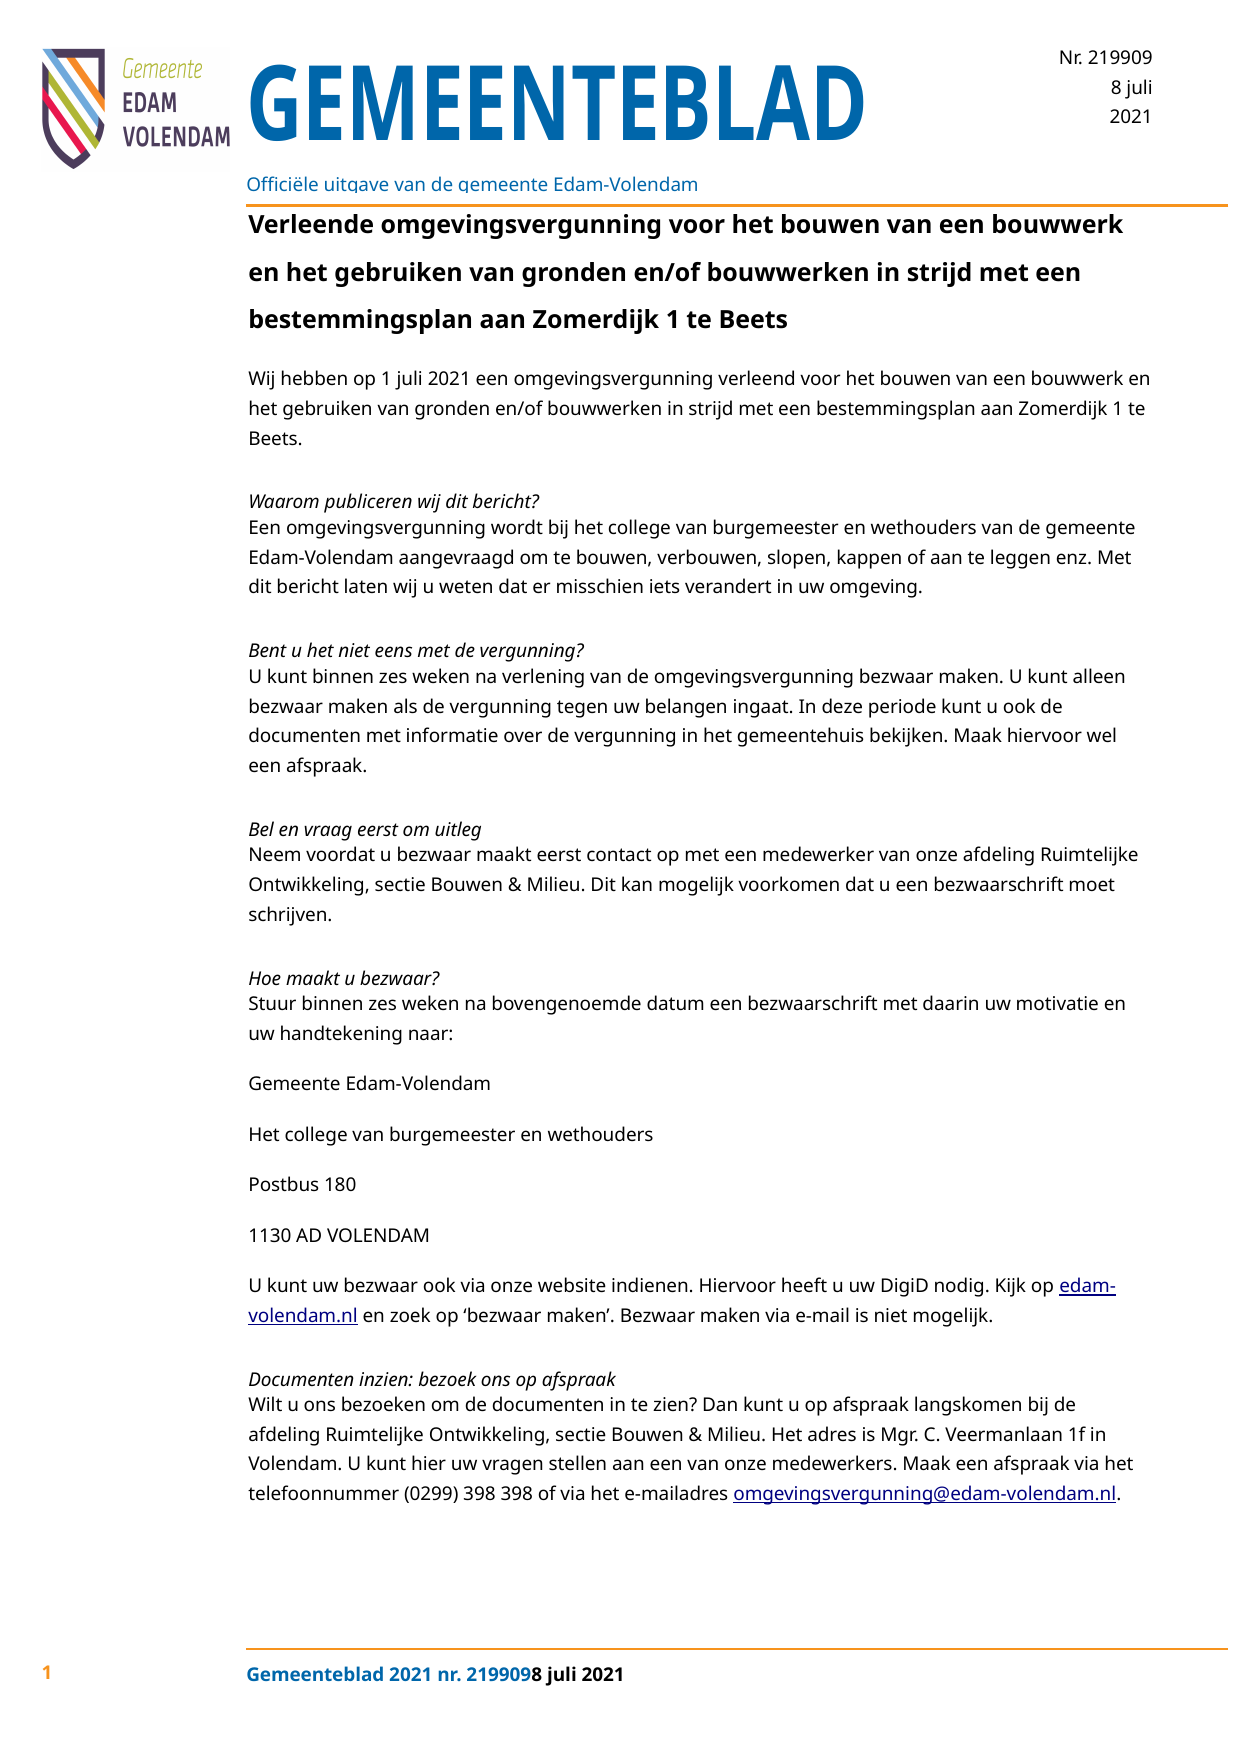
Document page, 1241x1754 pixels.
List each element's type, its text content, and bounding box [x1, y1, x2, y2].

text Neem voordat u bezwaar maakt eerst contact op met een medewerker van onze afdeling Ruimtelijke Ontwikkeling, sectie Bouwen & Milieu. Dit kan mogelijk voorkomen dat u een bezwaarschrift moet schrijven. [248, 842, 1152, 927]
text Gemeente Edam-Volendam [248, 1071, 1152, 1096]
text Bent u het niet eens met de vergunning? [248, 637, 1152, 663]
text U kunt uw bezwaar ook via onze website indienen. Hiervoor heeft u uw DigiD nodig. Kijk op edam-volendam.nl en zoek op ‘bezwaar maken’. Bezwaar maken via e-mail is niet mogelijk. [248, 1272, 1152, 1327]
text U kunt binnen zes weken na verlening van de omgevingsvergunning bezwaar maken. U kunt alleen bezwaar maken als de vergunning tegen uw belangen ingaat. In deze periode kunt u ook de documenten met informatie over de vergunning in het gemeentehuis bekijken. Maak hiervoor wel een afspraak. [248, 663, 1152, 778]
text Waarom publiceren wij dit bericht? [248, 489, 1152, 514]
text 1130 AD VOLENDAM [248, 1222, 1152, 1247]
text Documenten inzien: bezoek ons op afspraak [248, 1366, 1152, 1391]
text Hoe maakt u bezwaar? [248, 965, 1152, 991]
text Wij hebben op 1 juli 2021 een omgevingsvergunning verleend voor het bouwen van een bouwwerk en het gebruiken van gronden en/of bouwwerken in strijd met een bestemmingsplan aan Zomerdijk 1 te Beets. [248, 366, 1152, 450]
text Een omgevingsvergunning wordt bij het college van burgemeester en wethouders van de gemeente Edam-Volendam aangevraagd om te bouwen, verbouwen, slopen, kappen of aan te leggen enz. Met dit bericht laten wij u weten dat er misschien iets verandert in uw omgeving. [248, 514, 1152, 599]
picture [41, 47, 231, 172]
text Stuur binnen zes weken na bovengenoemde datum een bezwaarschrift met daarin uw motivatie en uw handtekening naar: [248, 991, 1152, 1046]
text Bel en vraag eerst om uitleg [248, 816, 1152, 842]
text Postbus 180 [248, 1171, 1152, 1197]
text Wilt u ons bezoeken om de documenten in te zien? Dan kunt u op afspraak langskomen bij de afdeling Ruimtelijke Ontwikkeling, sectie Bouwen & Milieu. Het adres is Mgr. C. Veermanlaan 1f in Volendam. U kunt hier uw vragen stellen aan een van onze medewerkers. Maak een afspraak via het telefoonnummer (0299) 398 398 of via het e-mailadres omgevingsvergunning@edam-volendam.nl. [248, 1391, 1152, 1506]
text Het college van burgemeester en wethouders [248, 1121, 1152, 1147]
text Verleende omgevingsvergunning voor het bouwen van een bouwwerk en het gebruiken van gronden en/of bouwwerken in strijd met een bestemmingsplan aan Zomerdijk 1 te Beets [248, 207, 1152, 336]
